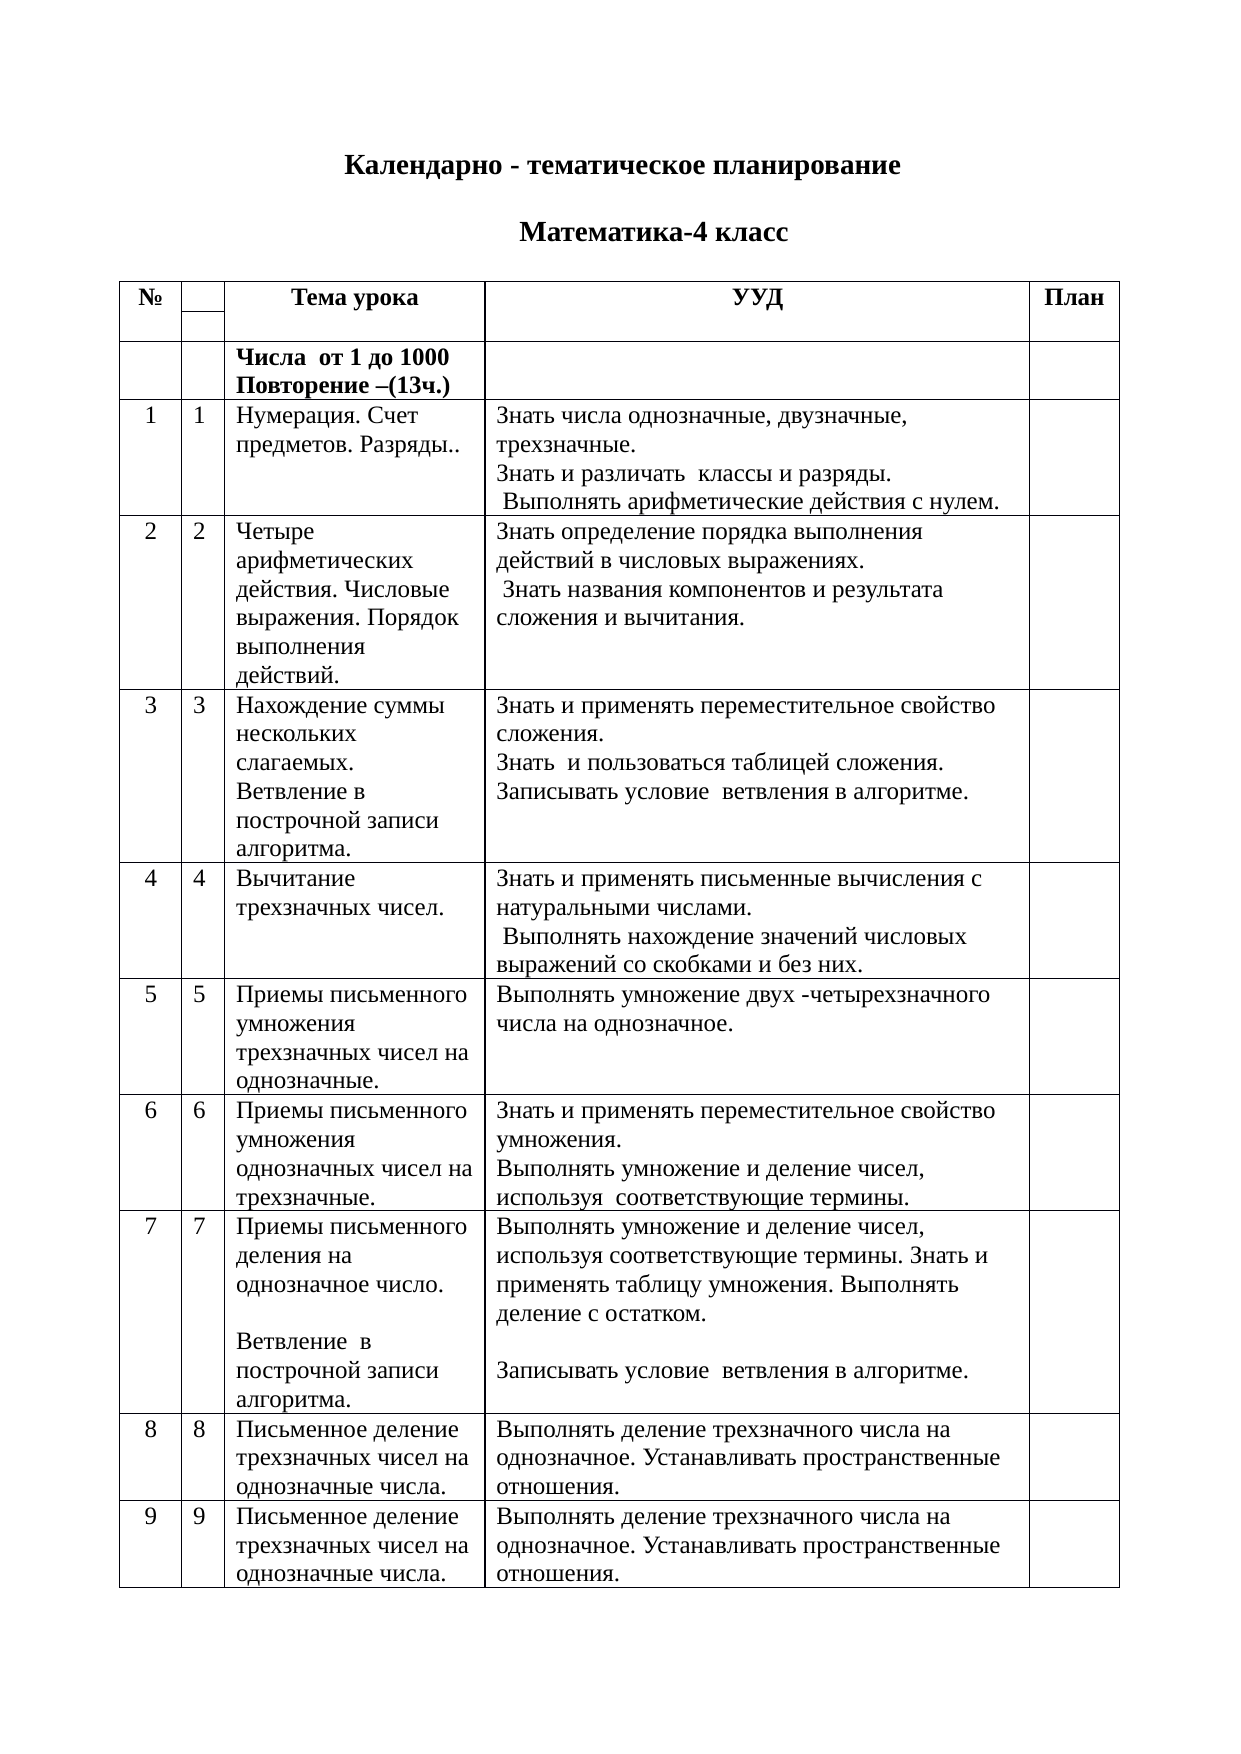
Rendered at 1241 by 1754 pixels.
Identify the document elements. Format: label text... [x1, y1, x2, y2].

table_cell [1030, 979, 1119, 1094]
table_cell Письменное деление трехзначных чисел на однозначные числа. [225, 1414, 484, 1500]
table_header [182, 282, 224, 311]
table_cell 9 [182, 1501, 224, 1587]
table_cell Письменное деление трехзначных чисел на однозначные числа. [225, 1501, 484, 1587]
table_cell 5 [120, 979, 181, 1094]
table_cell Знать и применять переместительное свойство сложения. Знать и пользоваться таблицей сложения. Записывать условие ветвления в алгоритме. [486, 690, 1029, 862]
table_cell [1030, 690, 1119, 862]
table_cell 3 [182, 690, 224, 862]
table_cell Приемы письменного деления на однозначное число. Ветвление в построчной записи алгоритма. [225, 1211, 484, 1413]
table_cell 6 [120, 1095, 181, 1210]
table_cell 9 [120, 1501, 181, 1587]
table_cell 2 [120, 516, 181, 689]
table_cell [182, 342, 224, 399]
table_cell 4 [182, 863, 224, 978]
table_header План [1030, 282, 1119, 341]
table_header Тема урока [225, 282, 484, 341]
table_cell Нумерация. Счет предметов. Разряды.. [225, 400, 484, 515]
table_cell [1030, 1095, 1119, 1210]
table_cell Числа от 1 до 1000 Повторение –(13ч.) [225, 342, 484, 399]
table_cell Выполнять умножение и деление чисел, используя соответствующие термины. Знать и применять таблицу умножения. Выполнять деление с остатком. Записывать условие ветвления в алгоритме. [486, 1211, 1029, 1413]
table_cell Вычитание трехзначных чисел. [225, 863, 484, 978]
table_cell 6 [182, 1095, 224, 1210]
table_cell [182, 312, 224, 341]
table_cell [1030, 1414, 1119, 1500]
table_cell 4 [120, 863, 181, 978]
table_header № [120, 282, 181, 341]
table_cell [1030, 1211, 1119, 1413]
table_cell [1030, 863, 1119, 978]
table_cell [1030, 516, 1119, 689]
table_cell Выполнять деление трехзначного числа на однозначное. Устанавливать пространственные отношения. [486, 1501, 1029, 1587]
table_cell Нахождение суммы нескольких слагаемых. Ветвление в построчной записи алгоритма. [225, 690, 484, 862]
table_cell 8 [120, 1414, 181, 1500]
table_cell Выполнять умножение двух -четырехзначного числа на однозначное. [486, 979, 1029, 1094]
table_header УУД [486, 282, 1029, 341]
table_cell [1030, 1501, 1119, 1587]
table_cell 2 [182, 516, 224, 689]
table_cell 3 [120, 690, 181, 862]
table_cell Приемы письменного умножения однозначных чисел на трехзначные. [225, 1095, 484, 1210]
table_cell [120, 342, 181, 399]
table_cell Знать числа однозначные, двузначные, трехзначные. Знать и различать классы и разряды. Выполнять арифметические действия с нулем. [486, 400, 1029, 515]
table_cell [1030, 400, 1119, 515]
table_cell Знать определение порядка выполнения действий в числовых выражениях. Знать названия компонентов и результата сложения и вычитания. [486, 516, 1029, 689]
text Календарно - тематическое планирование [118, 147, 1122, 180]
text Математика-4 класс [118, 214, 1122, 247]
table_cell 7 [182, 1211, 224, 1413]
table_cell 1 [182, 400, 224, 515]
table_cell 7 [120, 1211, 181, 1413]
table_cell Выполнять деление трехзначного числа на однозначное. Устанавливать пространственные отношения. [486, 1414, 1029, 1500]
table_cell [1030, 342, 1119, 399]
table_cell 8 [182, 1414, 224, 1500]
table_cell 5 [182, 979, 224, 1094]
table_cell Знать и применять переместительное свойство умножения. Выполнять умножение и деление чисел, используя соответствующие термины. [486, 1095, 1029, 1210]
table_cell 1 [120, 400, 181, 515]
table_cell [486, 342, 1029, 399]
table_cell Знать и применять письменные вычисления с натуральными числами. Выполнять нахождение значений числовых выражений со скобками и без них. [486, 863, 1029, 978]
table_cell Приемы письменного умножения трехзначных чисел на однозначные. [225, 979, 484, 1094]
table_cell Четыре арифметических действия. Числовые выражения. Порядок выполнения действий. [225, 516, 484, 689]
